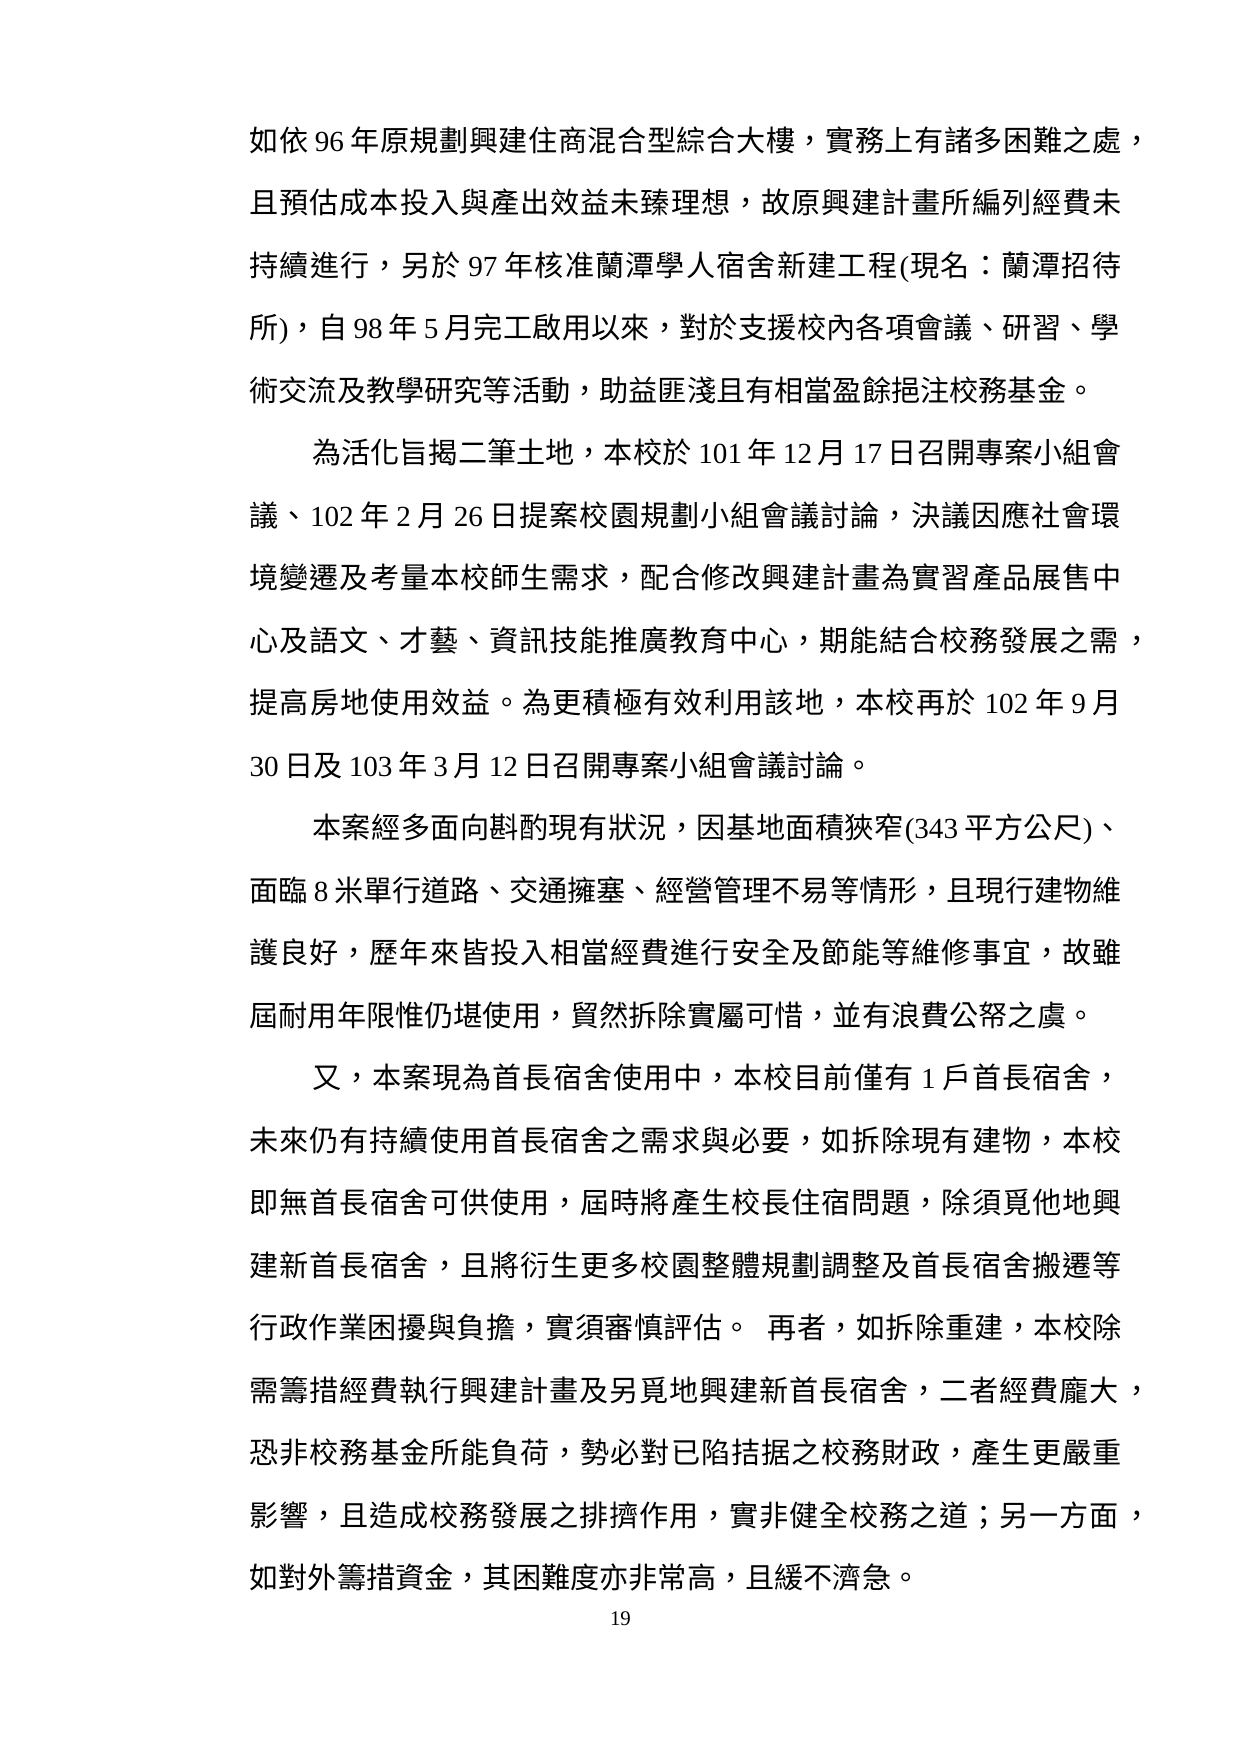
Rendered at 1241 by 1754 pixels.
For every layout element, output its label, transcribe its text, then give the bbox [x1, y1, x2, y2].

text 又，本案現為首長宿舍使用中，本校目前僅有1戶首長宿舍，未來仍有持續使用首長宿舍之需求與必要，如拆除現有建物，本校即無首長宿舍可供使用，屆時將產生校長住宿問題，除須覓他地興建新首長宿舍，且將衍生更多校園整體規劃調整及首長宿舍搬遷等行政作業困擾與負擔，實須審慎評估。 再者，如拆除重建，本校除需籌措經費執行興建計畫及另覓地興建新首長宿舍，二者經費龐大，恐非校務基金所能負荷，勢必對已陷拮据之校務財政，產生更嚴重影響，且造成校務發展之排擠作用，實非健全校務之道；另一方面，如對外籌措資金，其困難度亦非常高，且緩不濟急。 [249, 1034, 1122, 1597]
text 本校前經國家資產管理委員會同意留用之職務宿舍，現為忠義街首長宿舍(土地面積289平方公尺屬商業區、54平方公尺屬住宅區)，如依96年原規劃興建住商混合型綜合大樓，實務上有諸多困難之處，且預估成本投入與產出效益未臻理想，故原興建計畫所編列經費未持續進行，另於97年核准蘭潭學人宿舍新建工程(現名：蘭潭招待所)，自98年5月完工啟用以來，對於支援校內各項會議、研習、學術交流及教學研究等活動，助益匪淺且有相當盈餘挹注校務基金。 [249, 97, 1122, 409]
text 本案經多面向斟酌現有狀況，因基地面積狹窄(343平方公尺)、面臨8米單行道路、交通擁塞、經營管理不易等情形，且現行建物維護良好，歷年來皆投入相當經費進行安全及節能等維修事宜，故雖屆耐用年限惟仍堪使用，貿然拆除實屬可惜，並有浪費公帑之虞。 [249, 784, 1122, 1034]
text 為活化旨揭二筆土地，本校於101年12月17日召開專案小組會議、102年2月26日提案校園規劃小組會議討論，決議因應社會環境變遷及考量本校師生需求，配合修改興建計畫為實習產品展售中心及語文、才藝、資訊技能推廣教育中心，期能結合校務發展之需，提高房地使用效益。為更積極有效利用該地，本校再於102年9月30日及103年3月12日召開專案小組會議討論。 [249, 409, 1122, 784]
